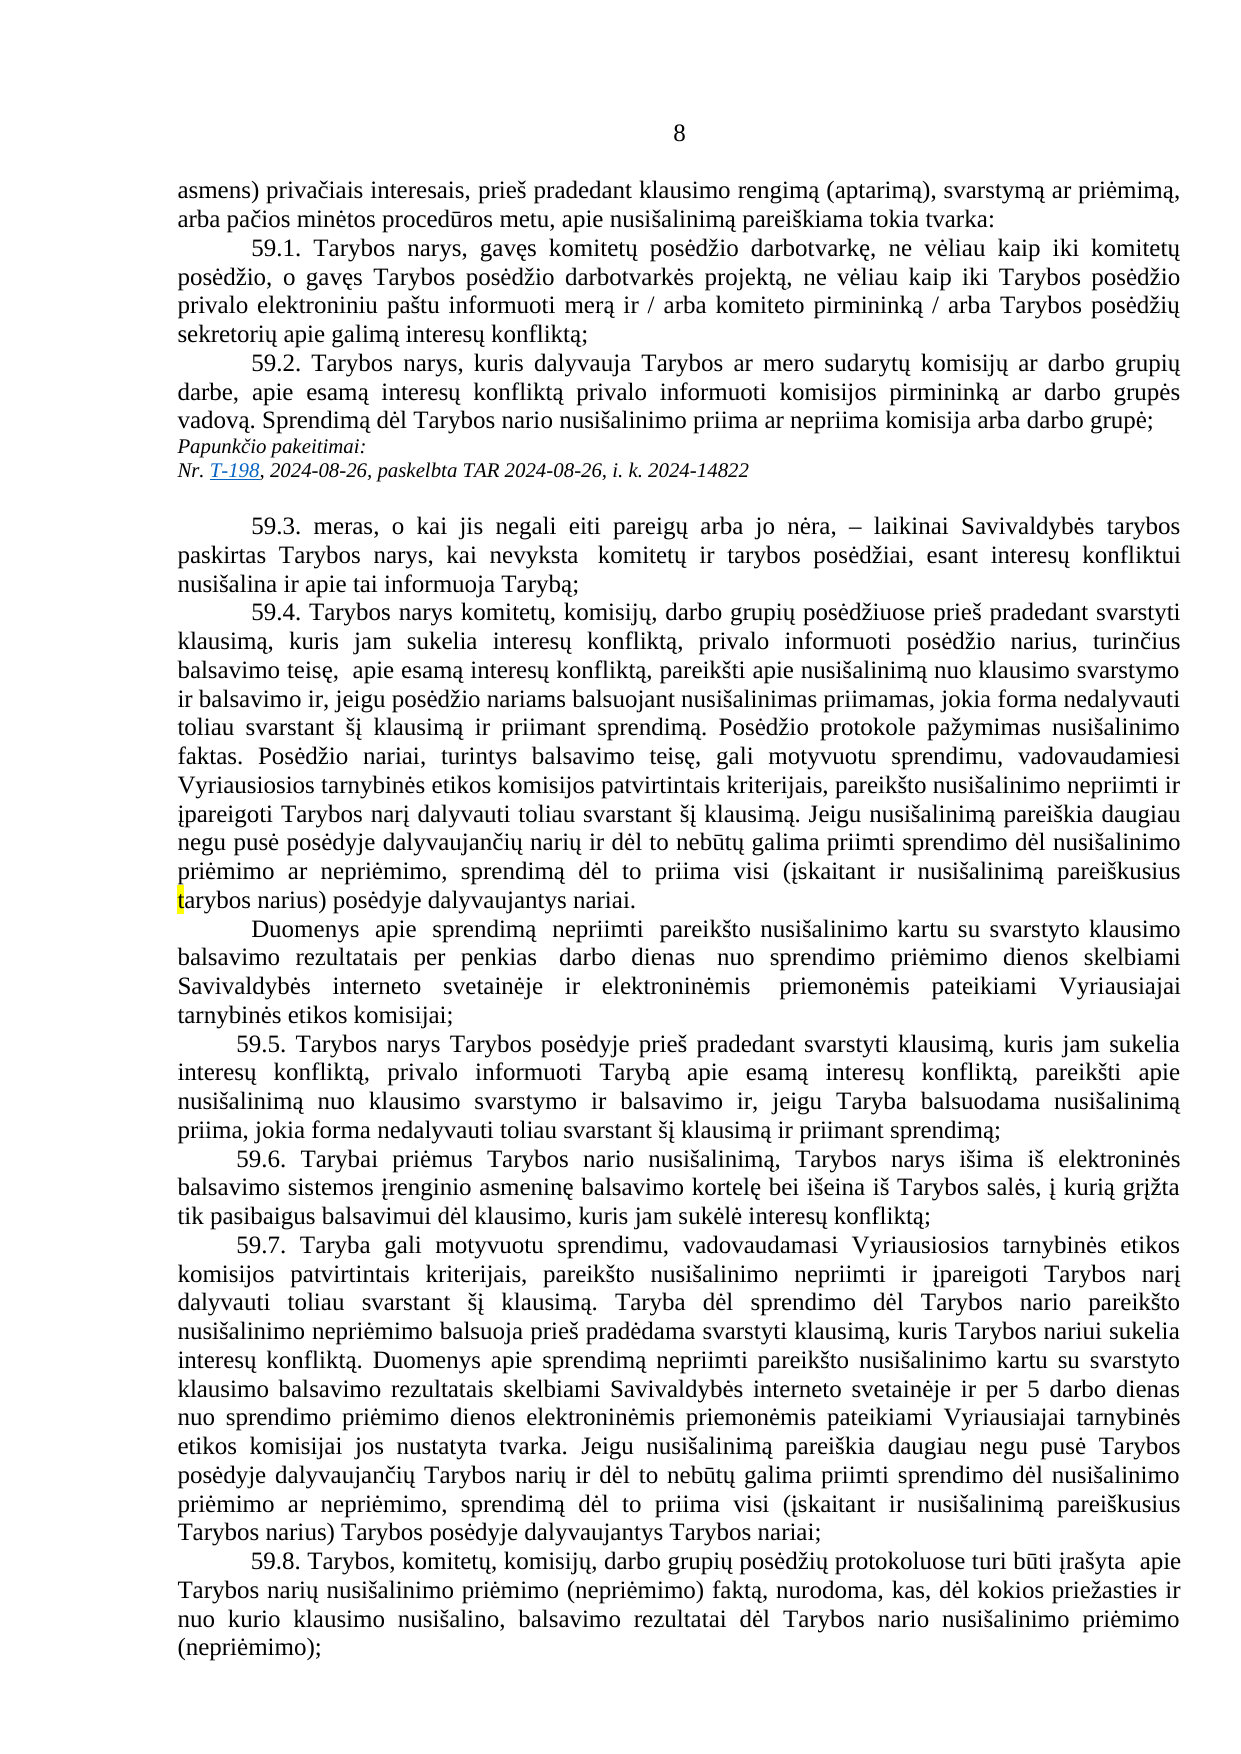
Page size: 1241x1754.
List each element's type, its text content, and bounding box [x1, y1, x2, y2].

text Nr. T-198, 2024-08-26, paskelbta TAR 2024-08-26, i. k. 2024-14822 [177, 458, 1181, 482]
text 59.6. Tarybai priėmus Tarybos nario nusišalinimą, Tarybos narys išima iš elektroninės balsavimo sistemos įrenginio asmeninę balsavimo kortelę bei išeina iš Tarybos salės, į kurią grįžta tik pasibaigus balsavimui dėl klausimo, kuris jam sukėlė interesų konfliktą; [177, 1144, 1181, 1230]
text 59.8. Tarybos, komitetų, komisijų, darbo grupių posėdžių protokoluose turi būti įrašyta apie Tarybos narių nusišalinimo priėmimo (nepriėmimo) faktą, nurodoma, kas, dėl kokios priežasties ir nuo kurio klausimo nusišalino, balsavimo rezultatai dėl Tarybos nario nusišalinimo priėmimo (nepriėmimo); [177, 1546, 1181, 1661]
text asmens) privačiais interesais, prieš pradedant klausimo rengimą (aptarimą), svarstymą ar priėmimą, arba pačios minėtos procedūros metu, apie nusišalinimą pareiškiama tokia tvarka: [177, 176, 1181, 233]
text Papunkčio pakeitimai: [177, 434, 1181, 458]
text 59.7. Taryba gali motyvuotu sprendimu, vadovaudamasi Vyriausiosios tarnybinės etikos komisijos patvirtintais kriterijais, pareikšto nusišalinimo nepriimti ir įpareigoti Tarybos narį dalyvauti toliau svarstant šį klausimą. Taryba dėl sprendimo dėl Tarybos nario pareikšto nusišalinimo nepriėmimo balsuoja prieš pradėdama svarstyti klausimą, kuris Tarybos nariui sukelia interesų konfliktą. Duomenys apie sprendimą nepriimti pareikšto nusišalinimo kartu su svarstyto klausimo balsavimo rezultatais skelbiami Savivaldybės interneto svetainėje ir per 5 darbo dienas nuo sprendimo priėmimo dienos elektroninėmis priemonėmis pateikiami Vyriausiajai tarnybinės etikos komisijai jos nustatyta tvarka. Jeigu nusišalinimą pareiškia daugiau negu pusė Tarybos posėdyje dalyvaujančių Tarybos narių ir dėl to nebūtų galima priimti sprendimo dėl nusišalinimo priėmimo ar nepriėmimo, sprendimą dėl to priima visi (įskaitant ir nusišalinimą pareiškusius Tarybos narius) Tarybos posėdyje dalyvaujantys Tarybos nariai; [177, 1230, 1181, 1546]
text 59.2. Tarybos narys, kuris dalyvauja Tarybos ar mero sudarytų komisijų ar darbo grupių darbe, apie esamą interesų konfliktą privalo informuoti komisijos pirmininką ar darbo grupės vadovą. Sprendimą dėl Tarybos nario nusišalinimo priima ar nepriima komisija arba darbo grupė; [177, 348, 1181, 434]
text 59.3. meras, o kai jis negali eiti pareigų arba jo nėra, – laikinai Savivaldybės tarybos paskirtas Tarybos narys, kai nevyksta komitetų ir tarybos posėdžiai, esant interesų konfliktui nusišalina ir apie tai informuoja Tarybą; [177, 511, 1181, 597]
text 59.4. Tarybos narys komitetų, komisijų, darbo grupių posėdžiuose prieš pradedant svarstyti klausimą, kuris jam sukelia interesų konfliktą, privalo informuoti posėdžio narius, turinčius balsavimo teisę, apie esamą interesų konfliktą, pareikšti apie nusišalinimą nuo klausimo svarstymo ir balsavimo ir, jeigu posėdžio nariams balsuojant nusišalinimas priimamas, jokia forma nedalyvauti toliau svarstant šį klausimą ir priimant sprendimą. Posėdžio protokole pažymimas nusišalinimo faktas. Posėdžio nariai, turintys balsavimo teisę, gali motyvuotu sprendimu, vadovaudamiesi Vyriausiosios tarnybinės etikos komisijos patvirtintais kriterijais, pareikšto nusišalinimo nepriimti ir įpareigoti Tarybos narį dalyvauti toliau svarstant šį klausimą. Jeigu nusišalinimą pareiškia daugiau negu pusė posėdyje dalyvaujančių narių ir dėl to nebūtų galima priimti sprendimo dėl nusišalinimo priėmimo ar nepriėmimo, sprendimą dėl to priima visi (įskaitant ir nusišalinimą pareiškusius tarybos narius) posėdyje dalyvaujantys nariai. [177, 597, 1181, 914]
text 59.5. Tarybos narys Tarybos posėdyje prieš pradedant svarstyti klausimą, kuris jam sukelia interesų konfliktą, privalo informuoti Tarybą apie esamą interesų konfliktą, pareikšti apie nusišalinimą nuo klausimo svarstymo ir balsavimo ir, jeigu Taryba balsuodama nusišalinimą priima, jokia forma nedalyvauti toliau svarstant šį klausimą ir priimant sprendimą; [177, 1029, 1181, 1144]
text 59.1. Tarybos narys, gavęs komitetų posėdžio darbotvarkę, ne vėliau kaip iki komitetų posėdžio, o gavęs Tarybos posėdžio darbotvarkės projektą, ne vėliau kaip iki Tarybos posėdžio privalo elektroniniu paštu informuoti merą ir / arba komiteto pirmininką / arba Tarybos posėdžių sekretorių apie galimą interesų konfliktą; [177, 233, 1181, 348]
text Duomenys apie sprendimą nepriimti pareikšto nusišalinimo kartu su svarstyto klausimo balsavimo rezultatais per penkias darbo dienas nuo sprendimo priėmimo dienos skelbiami Savivaldybės interneto svetainėje ir elektroninėmis priemonėmis pateikiami Vyriausiajai tarnybinės etikos komisijai; [177, 914, 1181, 1029]
